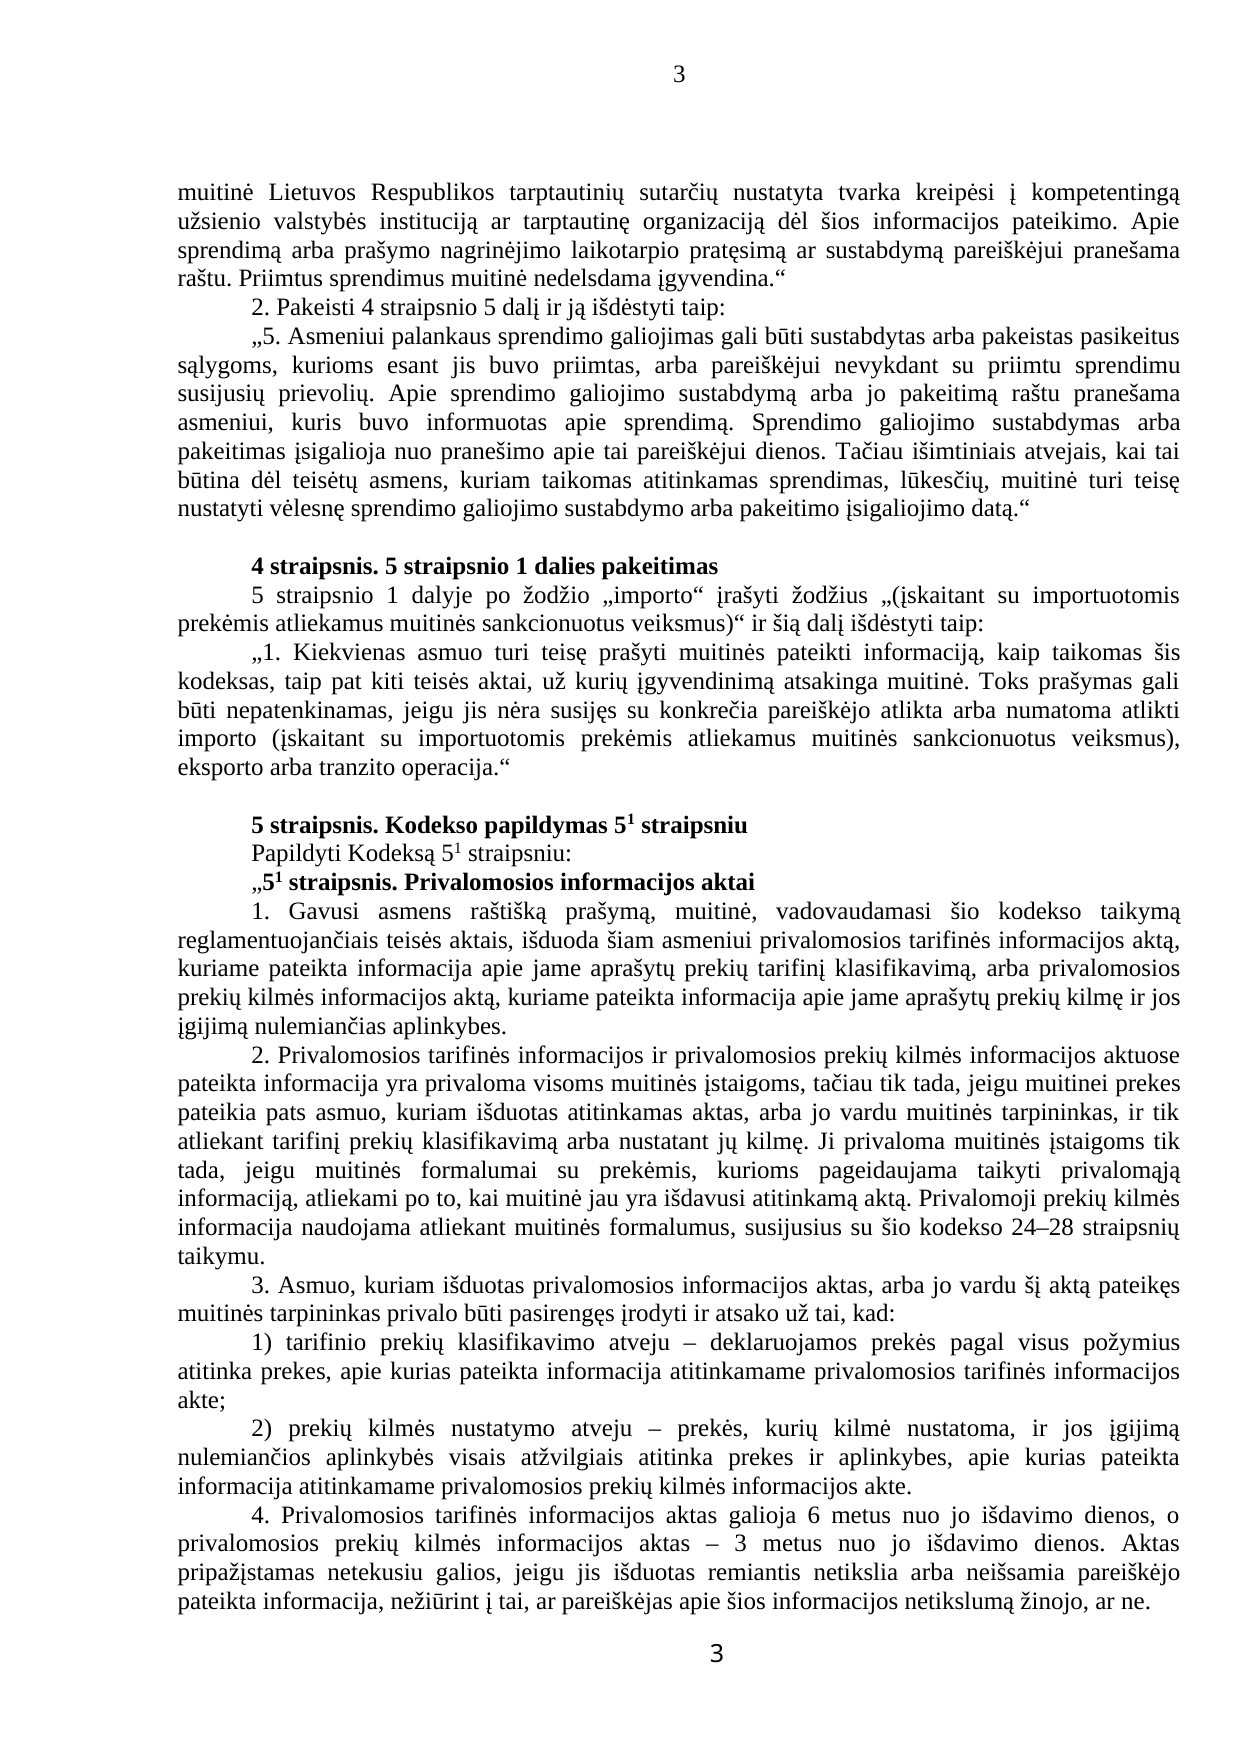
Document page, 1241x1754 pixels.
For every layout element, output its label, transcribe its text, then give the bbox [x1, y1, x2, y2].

text „1. Kiekvienas asmuo turi teisę prašyti muitinės pateikti informaciją, kaip taikomas šis kodeksas, taip pat kiti teisės aktai, už kurių įgyvendinimą atsakinga muitinė. Toks prašymas gali būti nepatenkinamas, jeigu jis nėra susijęs su konkrečia pareiškėjo atlikta arba numatoma atlikti importo (įskaitant su importuotomis prekėmis atliekamus muitinės sankcionuotus veiksmus), eksporto arba tranzito operacija.“ [177, 637, 1181, 781]
text 2. Pakeisti 4 straipsnio 5 dalį ir ją išdėstyti taip: [177, 292, 1181, 321]
text 3. Asmuo, kuriam išduotas privalomosios informacijos aktas, arba jo vardu šį aktą pateikęs muitinės tarpininkas privalo būti pasirengęs įrodyti ir atsako už tai, kad: [177, 1270, 1181, 1327]
text 5 straipsnio 1 dalyje po žodžio „importo“ įrašyti žodžius „(įskaitant su importuotomis prekėmis atliekamus muitinės sankcionuotus veiksmus)“ ir šią dalį išdėstyti taip: [177, 580, 1181, 637]
text 5 straipsnis. Kodekso papildymas 51 straipsniu [177, 810, 1181, 838]
text 1) tarifinio prekių klasifikavimo atveju – deklaruojamos prekės pagal visus požymius atitinka prekes, apie kurias pateikta informacija atitinkamame privalomosios tarifinės informacijos akte; [177, 1327, 1181, 1413]
text muitinė Lietuvos Respublikos tarptautinių sutarčių nustatyta tvarka kreipėsi į kompetentingą užsienio valstybės instituciją ar tarptautinę organizaciją dėl šios informacijos pateikimo. Apie sprendimą arba prašymo nagrinėjimo laikotarpio pratęsimą ar sustabdymą pareiškėjui pranešama raštu. Priimtus sprendimus muitinė nedelsdama įgyvendina.“ [177, 177, 1181, 292]
text 1. Gavusi asmens raštišką prašymą, muitinė, vadovaudamasi šio kodekso taikymą reglamentuojančiais teisės aktais, išduoda šiam asmeniui privalomosios tarifinės informacijos aktą, kuriame pateikta informacija apie jame aprašytų prekių tarifinį klasifikavimą, arba privalomosios prekių kilmės informacijos aktą, kuriame pateikta informacija apie jame aprašytų prekių kilmę ir jos įgijimą nulemiančias aplinkybes. [177, 896, 1181, 1040]
text „51 straipsnis. Privalomosios informacijos aktai [177, 867, 1181, 896]
text „5. Asmeniui palankaus sprendimo galiojimas gali būti sustabdytas arba pakeistas pasikeitus sąlygoms, kurioms esant jis buvo priimtas, arba pareiškėjui nevykdant su priimtu sprendimu susijusių prievolių. Apie sprendimo galiojimo sustabdymą arba jo pakeitimą raštu pranešama asmeniui, kuris buvo informuotas apie sprendimą. Sprendimo galiojimo sustabdymas arba pakeitimas įsigalioja nuo pranešimo apie tai pareiškėjui dienos. Tačiau išimtiniais atvejais, kai tai būtina dėl teisėtų asmens, kuriam taikomas atitinkamas sprendimas, lūkesčių, muitinė turi teisę nustatyti vėlesnę sprendimo galiojimo sustabdymo arba pakeitimo įsigaliojimo datą.“ [177, 321, 1181, 522]
text 4. Privalomosios tarifinės informacijos aktas galioja 6 metus nuo jo išdavimo dienos, o privalomosios prekių kilmės informacijos aktas – 3 metus nuo jo išdavimo dienos. Aktas pripažįstamas netekusiu galios, jeigu jis išduotas remiantis netikslia arba neišsamia pareiškėjo pateikta informacija, nežiūrint į tai, ar pareiškėjas apie šios informacijos netikslumą žinojo, ar ne. [177, 1500, 1181, 1615]
text 4 straipsnis. 5 straipsnio 1 dalies pakeitimas [177, 551, 1181, 580]
text 2. Privalomosios tarifinės informacijos ir privalomosios prekių kilmės informacijos aktuose pateikta informacija yra privaloma visoms muitinės įstaigoms, tačiau tik tada, jeigu muitinei prekes pateikia pats asmuo, kuriam išduotas atitinkamas aktas, arba jo vardu muitinės tarpininkas, ir tik atliekant tarifinį prekių klasifikavimą arba nustatant jų kilmę. Ji privaloma muitinės įstaigoms tik tada, jeigu muitinės formalumai su prekėmis, kurioms pageidaujama taikyti privalomąją informaciją, atliekami po to, kai muitinė jau yra išdavusi atitinkamą aktą. Privalomoji prekių kilmės informacija naudojama atliekant muitinės formalumus, susijusius su šio kodekso 24–28 straipsnių taikymu. [177, 1040, 1181, 1270]
text 2) prekių kilmės nustatymo atveju – prekės, kurių kilmė nustatoma, ir jos įgijimą nulemiančios aplinkybės visais atžvilgiais atitinka prekes ir aplinkybes, apie kurias pateikta informacija atitinkamame privalomosios prekių kilmės informacijos akte. [177, 1413, 1181, 1500]
text Papildyti Kodeksą 51 straipsniu: [177, 838, 1181, 867]
